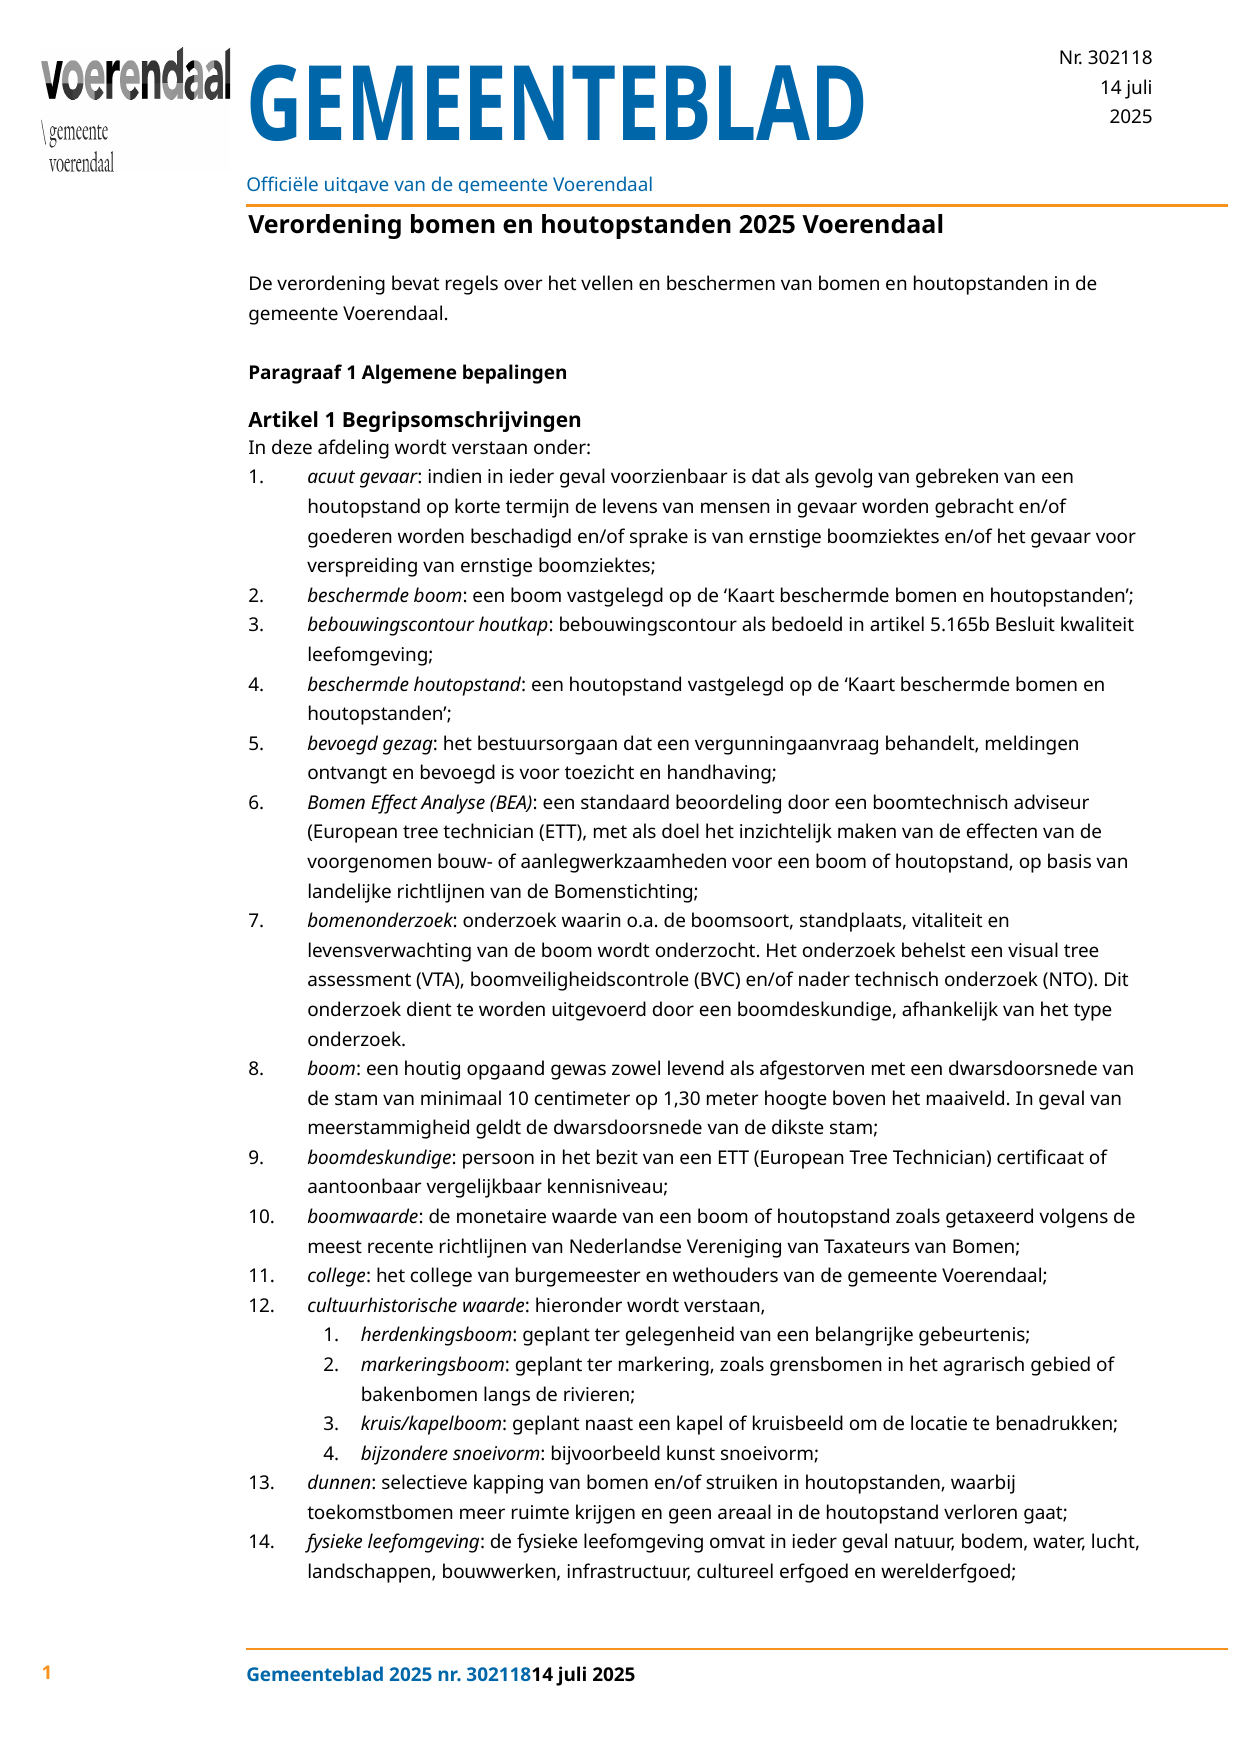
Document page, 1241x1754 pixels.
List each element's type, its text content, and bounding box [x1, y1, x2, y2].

text Verordening bomen en houtopstanden 2025 Voerendaal [248, 207, 1152, 241]
text De verordening bevat regels over het vellen en beschermen van bomen en houtopstanden in de gemeente Voerendaal. [248, 270, 1152, 326]
list boom: een houtig opgaand gewas zowel levend als afgestorven met een dwarsdoorsnede van de stam van minimaal 10 centimeter op 1,30 meter hoogte boven het maaiveld. In geval van meerstammigheid geldt de dwarsdoorsnede van de dikste stam; [248, 1055, 1152, 1140]
list bebouwingscontour houtkap: bebouwingscontour als bedoeld in artikel 5.165b Besluit kwaliteit leefomgeving; [248, 612, 1152, 667]
list cultuurhistorische waarde: hieronder wordt verstaan, [248, 1292, 1152, 1318]
list herdenkingsboom: geplant ter gelegenheid van een belangrijke gebeurtenis; [323, 1322, 1152, 1347]
text In deze afdeling wordt verstaan onder: [248, 434, 1152, 460]
list college: het college van burgemeester en wethouders van de gemeente Voerendaal; [248, 1262, 1152, 1288]
list Bomen Effect Analyse (BEA): een standaard beoordeling door een boomtechnisch adviseur (European tree technician (ETT), met als doel het inzichtelijk maken van de effecten van de voorgenomen bouw- of aanlegwerkzaamheden voor een boom of houtopstand, op basis van landelijke richtlijnen van de Bomenstichting; [248, 789, 1152, 903]
list beschermde houtopstand: een houtopstand vastgelegd op de ‘Kaart beschermde bomen en houtopstanden’; [248, 671, 1152, 726]
list bomenonderzoek: onderzoek waarin o.a. de boomsoort, standplaats, vitaliteit en levensverwachting van de boom wordt onderzocht. Het onderzoek behelst een visual tree assessment (VTA), boomveiligheidscontrole (BVC) en/of nader technisch onderzoek (NTO). Dit onderzoek dient te worden uitgevoerd door een boomdeskundige, afhankelijk van het type onderzoek. [248, 907, 1152, 1051]
list dunnen: selectieve kapping van bomen en/of struiken in houtopstanden, waarbij toekomstbomen meer ruimte krijgen en geen areaal in de houtopstand verloren gaat; [248, 1469, 1152, 1525]
list kruis/kapelboom: geplant naast een kapel of kruisbeeld om de locatie te benadrukken; [323, 1410, 1152, 1436]
text Paragraaf 1 Algemene bepalingen [248, 359, 1152, 385]
list boomwaarde: de monetaire waarde van een boom of houtopstand zoals getaxeerd volgens de meest recente richtlijnen van Nederlandse Vereniging van Taxateurs van Bomen; [248, 1203, 1152, 1258]
text Artikel 1 Begripsomschrijvingen [248, 406, 1152, 434]
picture [41, 47, 231, 172]
list bijzondere snoeivorm: bijvoorbeeld kunst snoeivorm; [323, 1440, 1152, 1466]
list beschermde boom: een boom vastgelegd op de ‘Kaart beschermde bomen en houtopstanden’; [248, 582, 1152, 608]
list bevoegd gezag: het bestuursorgaan dat een vergunningaanvraag behandelt, meldingen ontvangt en bevoegd is voor toezicht en handhaving; [248, 730, 1152, 785]
list acuut gevaar: indien in ieder geval voorzienbaar is dat als gevolg van gebreken van een houtopstand op korte termijn de levens van mensen in gevaar worden gebracht en/of goederen worden beschadigd en/of sprake is van ernstige boomziektes en/of het gevaar voor verspreiding van ernstige boomziektes; [248, 464, 1152, 578]
list boomdeskundige: persoon in het bezit van een ETT (European Tree Technician) certificaat of aantoonbaar vergelijkbaar kennisniveau; [248, 1144, 1152, 1199]
list markeringsboom: geplant ter markering, zoals grensbomen in het agrarisch gebied of bakenbomen langs de rivieren; [323, 1351, 1152, 1406]
list fysieke leefomgeving: de fysieke leefomgeving omvat in ieder geval natuur, bodem, water, lucht, landschappen, bouwwerken, infrastructuur, cultureel erfgoed en werelderfgoed; [248, 1529, 1152, 1584]
